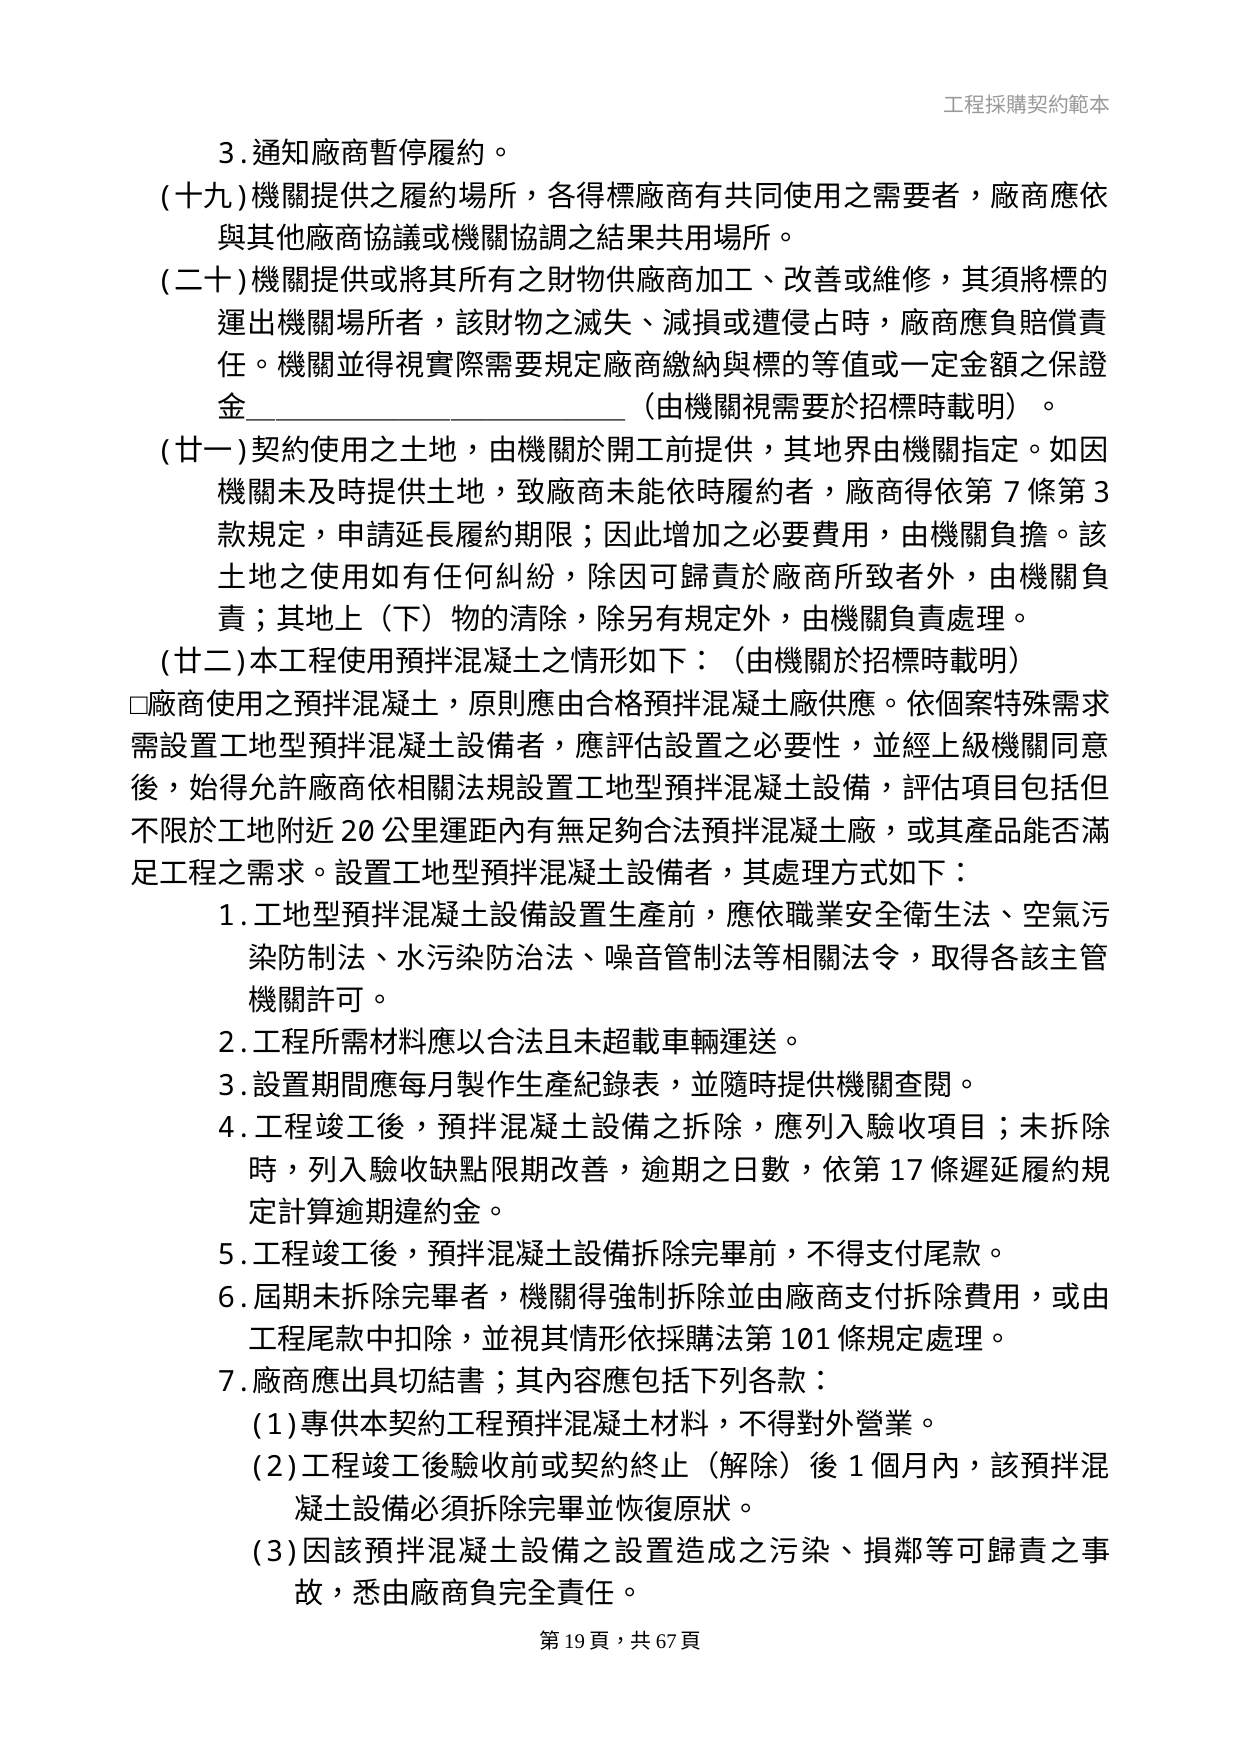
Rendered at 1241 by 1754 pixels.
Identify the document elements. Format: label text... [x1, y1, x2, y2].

text 1.工地型預拌混凝土設備設置生產前，應依職業安全衛生法、空氣污染防制法、水污染防治法、噪音管制法等相關法令，取得各該主管機關許可。 [217, 892, 1110, 1019]
text (1)專供本契約工程預拌混凝土材料，不得對外營業。 [248, 1400, 1110, 1443]
text 3.設置期間應每月製作生產紀錄表，並隨時提供機關查閱。 [217, 1061, 1110, 1104]
text □廠商使用之預拌混凝土，原則應由合格預拌混凝土廠供應。依個案特殊需求需設置工地型預拌混凝土設備者，應評估設置之必要性，並經上級機關同意後，始得允許廠商依相關法規設置工地型預拌混凝土設備，評估項目包括但不限於工地附近20公里運距內有無足夠合法預拌混凝土廠，或其產品能否滿足工程之需求。設置工地型預拌混凝土設備者，其處理方式如下： [130, 680, 1110, 892]
text 4.工程竣工後，預拌混凝土設備之拆除，應列入驗收項目；未拆除時，列入驗收缺點限期改善，逾期之日數，依第17條遲延履約規定計算逾期違約金。 [217, 1104, 1110, 1231]
text 5.工程竣工後，預拌混凝土設備拆除完畢前，不得支付尾款。 [217, 1231, 1110, 1273]
text 2.工程所需材料應以合法且未超載車輛運送。 [217, 1019, 1110, 1061]
text 3.通知廠商暫停履約。 [217, 130, 1110, 172]
text (二十)機關提供或將其所有之財物供廠商加工、改善或維修，其須將標的運出機關場所者，該財物之滅失、減損或遭侵占時，廠商應負賠償責任。機關並得視實際需要規定廠商繳納與標的等值或一定金額之保證金＿＿＿＿＿＿＿＿＿＿＿＿＿（由機關視需要於招標時載明）。 [156, 257, 1110, 426]
text 6.屆期未拆除完畢者，機關得強制拆除並由廠商支付拆除費用，或由工程尾款中扣除，並視其情形依採購法第101條規定處理。 [217, 1273, 1110, 1358]
text (2)工程竣工後驗收前或契約終止（解除）後1個月內，該預拌混凝土設備必須拆除完畢並恢復原狀。 [248, 1443, 1110, 1527]
text (廿一)契約使用之土地，由機關於開工前提供，其地界由機關指定。如因機關未及時提供土地，致廠商未能依時履約者，廠商得依第7條第3款規定，申請延長履約期限；因此增加之必要費用，由機關負擔。該土地之使用如有任何糾紛，除因可歸責於廠商所致者外，由機關負責；其地上（下）物的清除，除另有規定外，由機關負責處理。 [156, 426, 1110, 638]
text (3)因該預拌混凝土設備之設置造成之污染、損鄰等可歸責之事故，悉由廠商負完全責任。 [248, 1527, 1110, 1612]
text 7.廠商應出具切結書；其內容應包括下列各款： [217, 1358, 1110, 1400]
text (十九)機關提供之履約場所，各得標廠商有共同使用之需要者，廠商應依與其他廠商協議或機關協調之結果共用場所。 [156, 172, 1110, 257]
text (廿二)本工程使用預拌混凝土之情形如下：（由機關於招標時載明） [156, 638, 1110, 680]
